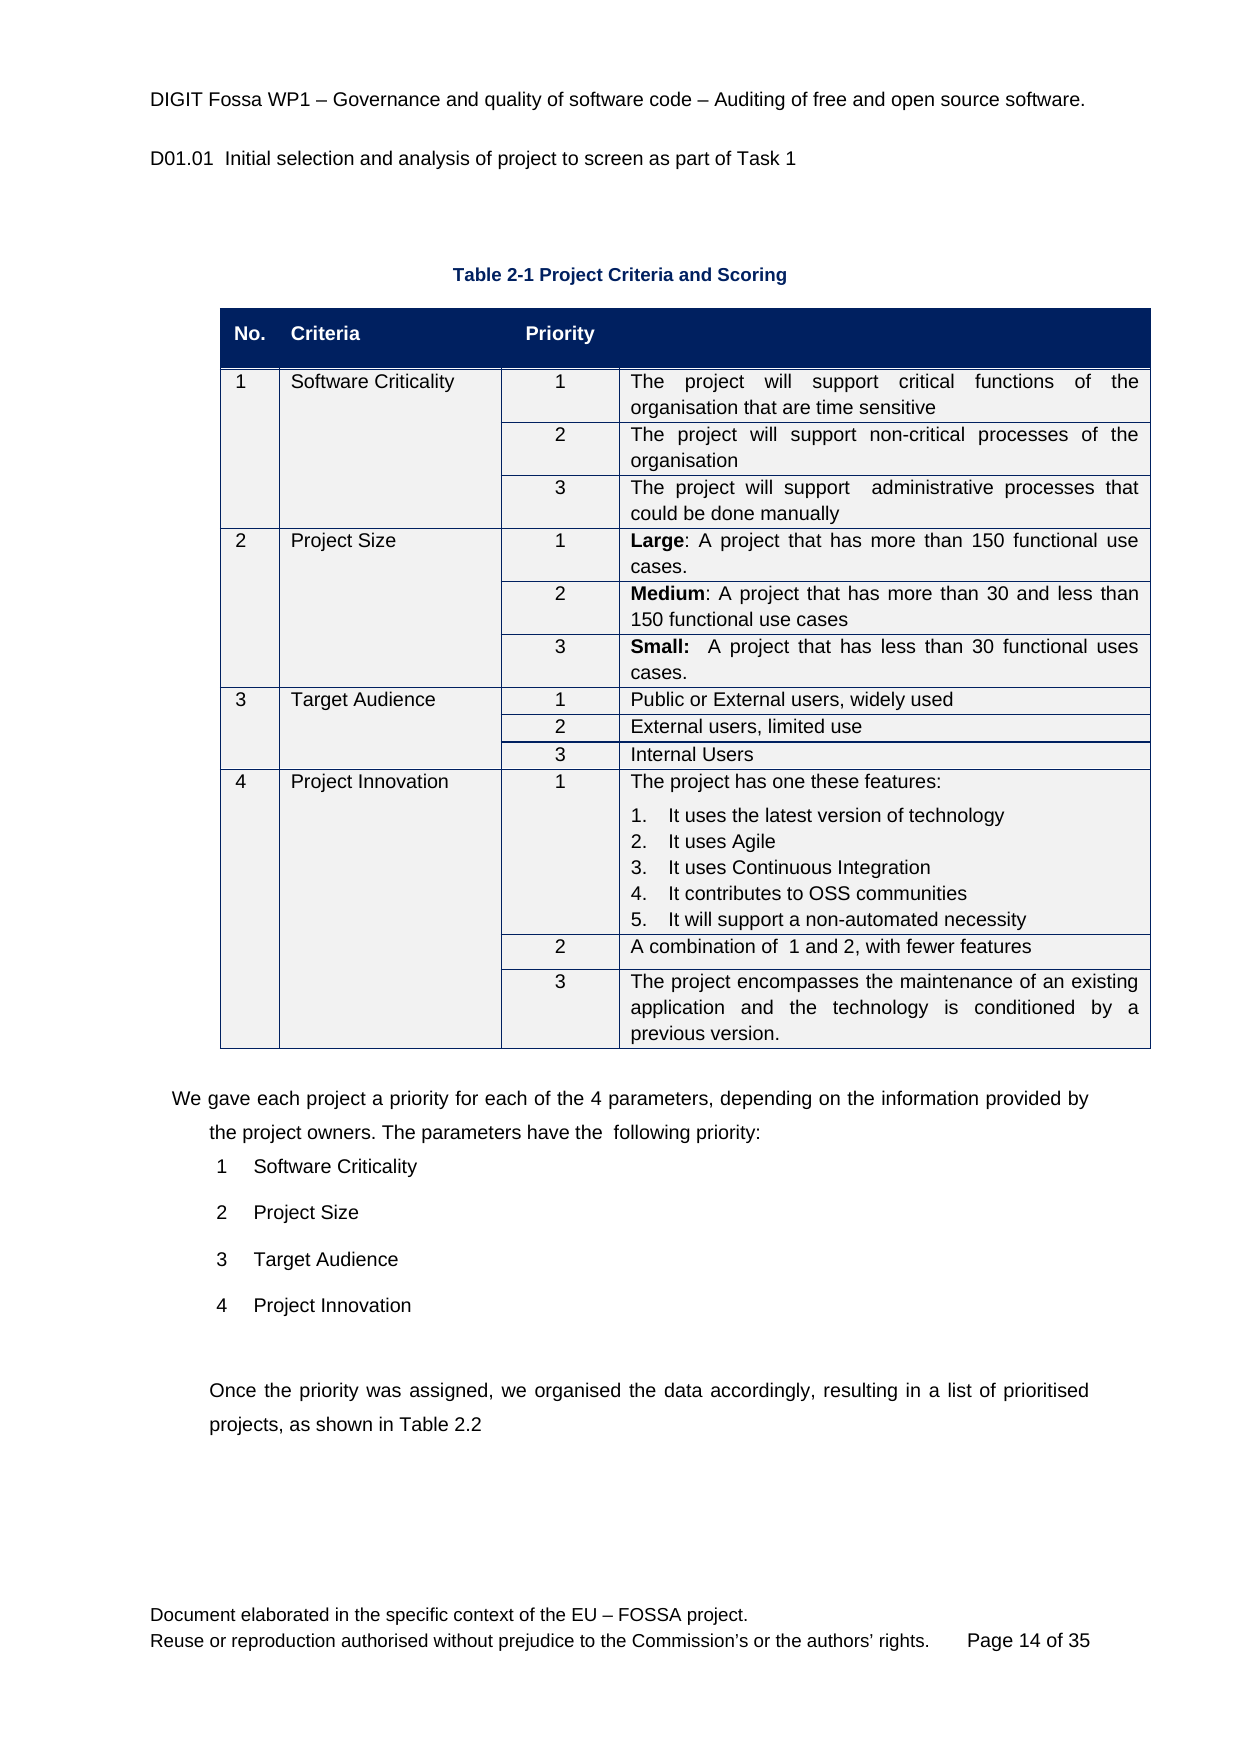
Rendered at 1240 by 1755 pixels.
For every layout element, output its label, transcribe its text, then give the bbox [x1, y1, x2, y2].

table_cell Large: A project that has more than 150 functional use cases. [620, 529, 1150, 581]
table_cell [221, 688, 279, 768]
table_cell External users, limited use [620, 715, 1150, 741]
table_cell The project will support critical functions of the organisation that are time sensitive [620, 370, 1150, 422]
table_cell Project Size [280, 529, 501, 687]
text Once the priority was assigned, we organised the data accordingly, resulting in a list of prioritised projects, as shown in Table 2.2 [209, 1378, 1090, 1435]
table_cell Public or External users, widely used [620, 688, 1150, 714]
table_cell The project will support non-critical processes of the organisation [620, 423, 1150, 475]
list Software Criticality [216, 1155, 1090, 1177]
table_cell 1 [502, 529, 619, 581]
text Table 2-1 Project Criteria and Scoring [150, 263, 1090, 285]
list Project Size [216, 1201, 1090, 1224]
list We gave each project a priority for each of the 4 parameters, depending on the information provided by the project owners. The parameters have the following priority: [172, 1087, 1090, 1143]
table_cell 2 [502, 935, 619, 969]
table_header Priority [502, 309, 619, 368]
table_cell Internal Users [620, 743, 1150, 768]
table_cell 3 [502, 635, 619, 687]
table_cell 3 [502, 476, 619, 528]
table_cell Software Criticality [280, 370, 501, 528]
table_cell Small: A project that has less than 30 functional uses cases. [620, 635, 1150, 687]
table_cell Project Innovation [280, 770, 501, 1048]
table_cell 2 [502, 582, 619, 634]
list Target Audience [216, 1248, 1090, 1271]
table_cell 1 [502, 770, 619, 934]
table_cell [221, 770, 279, 1048]
table_cell The project will support administrative processes that could be done manually [620, 476, 1150, 528]
table_cell [221, 370, 279, 528]
table_cell Target Audience [280, 688, 501, 768]
table_cell The project has one these features: It uses the latest version of technology It uses Agile It uses Continuous Integration It contributes to OSS communities It will support a non-automated necessity [620, 770, 1150, 934]
table_cell 3 [502, 743, 619, 768]
table_cell The project encompasses the maintenance of an existing application and the technology is conditioned by a previous version. [620, 970, 1150, 1048]
table_cell 3 [502, 970, 619, 1048]
table_cell 1 [502, 688, 619, 714]
table_header Criteria [280, 309, 501, 368]
table_cell 1 [502, 370, 619, 422]
table_cell 2 [502, 423, 619, 475]
table_header No. [221, 309, 279, 368]
table_cell [221, 529, 279, 687]
table_cell Medium: A project that has more than 30 and less than 150 functional use cases [620, 582, 1150, 634]
table_cell A combination of 1 and 2, with fewer features [620, 935, 1150, 969]
list Project Innovation [216, 1294, 1090, 1317]
table_header [620, 309, 1150, 368]
table_cell 2 [502, 715, 619, 741]
